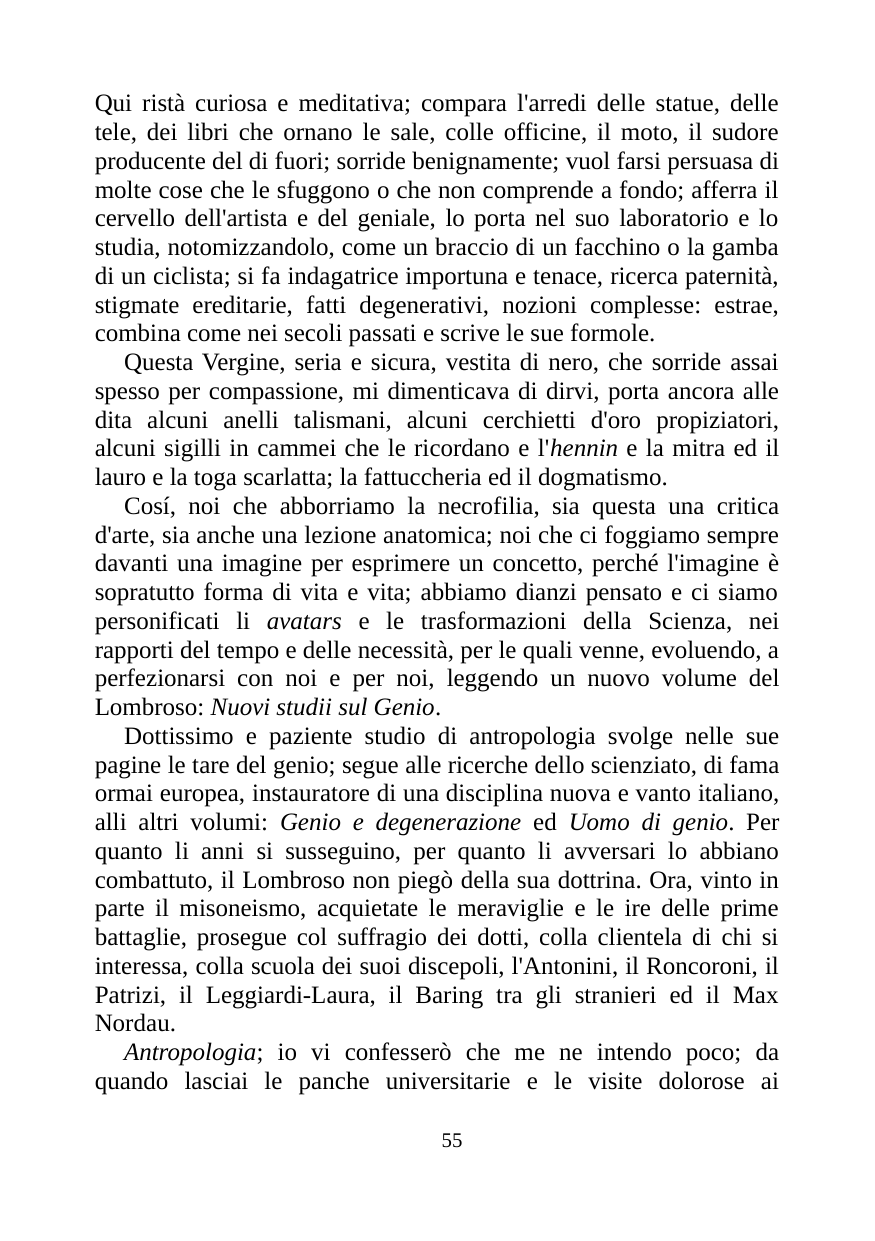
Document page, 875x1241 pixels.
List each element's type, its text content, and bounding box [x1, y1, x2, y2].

text Cosí, noi che abborriamo la necrofilia, sia questa una critica d'arte, sia anche una lezione anatomica; noi che ci foggiamo sempre davanti una imagine per esprimere un concetto, perché l'imagine è sopratutto forma di vita e vita; abbiamo dianzi pensato e ci siamo personificati li avatars e le trasformazioni della Scienza, nei rapporti del tempo e delle necessità, per le quali venne, evoluendo, a perfezionarsi con noi e per noi, leggendo un nuovo volume del Lombroso: Nuovi studii sul Genio. [94, 491, 779, 721]
text Dottissimo e paziente studio di antropologia svolge nelle sue pagine le tare del genio; segue alle ricerche dello scienziato, di fama ormai europea, instauratore di una disciplina nuova e vanto italiano, alli altri volumi: Genio e degenerazione ed Uomo di genio. Per quanto li anni si susseguino, per quanto li avversari lo abbiano combattuto, il Lombroso non piegò della sua dottrina. Ora, vinto in parte il misoneismo, acquietate le meraviglie e le ire delle prime battaglie, prosegue col suffragio dei dotti, colla clientela di chi si interessa, colla scuola dei suoi discepoli, l'Antonini, il Roncoroni, il Patrizi, il Leggiardi-Laura, il Baring tra gli stranieri ed il Max Nordau. [94, 721, 779, 1037]
text Qui ristà curiosa e meditativa; compara l'arredi delle statue, delle tele, dei libri che ornano le sale, colle officine, il moto, il sudore producente del di fuori; sorride benignamente; vuol farsi persuasa di molte cose che le sfuggono o che non comprende a fondo; afferra il cervello dell'artista e del geniale, lo porta nel suo laboratorio e lo studia, notomizzandolo, come un braccio di un facchino o la gamba di un ciclista; si fa indagatrice importuna e tenace, ricerca paternità, stigmate ereditarie, fatti degenerativi, nozioni complesse: estrae, combina come nei secoli passati e scrive le sue formole. [94, 88, 779, 347]
text Questa Vergine, seria e sicura, vestita di nero, che sorride assai spesso per compassione, mi dimenticava di dirvi, porta ancora alle dita alcuni anelli talismani, alcuni cerchietti d'oro propiziatori, alcuni sigilli in cammei che le ricordano e l'hennin e la mitra ed il lauro e la toga scarlatta; la fattuccheria ed il dogmatismo. [94, 347, 779, 491]
text Antropologia; io vi confesserò che me ne intendo poco; da quando lasciai le panche universitarie e le visite dolorose ai [94, 1037, 779, 1095]
